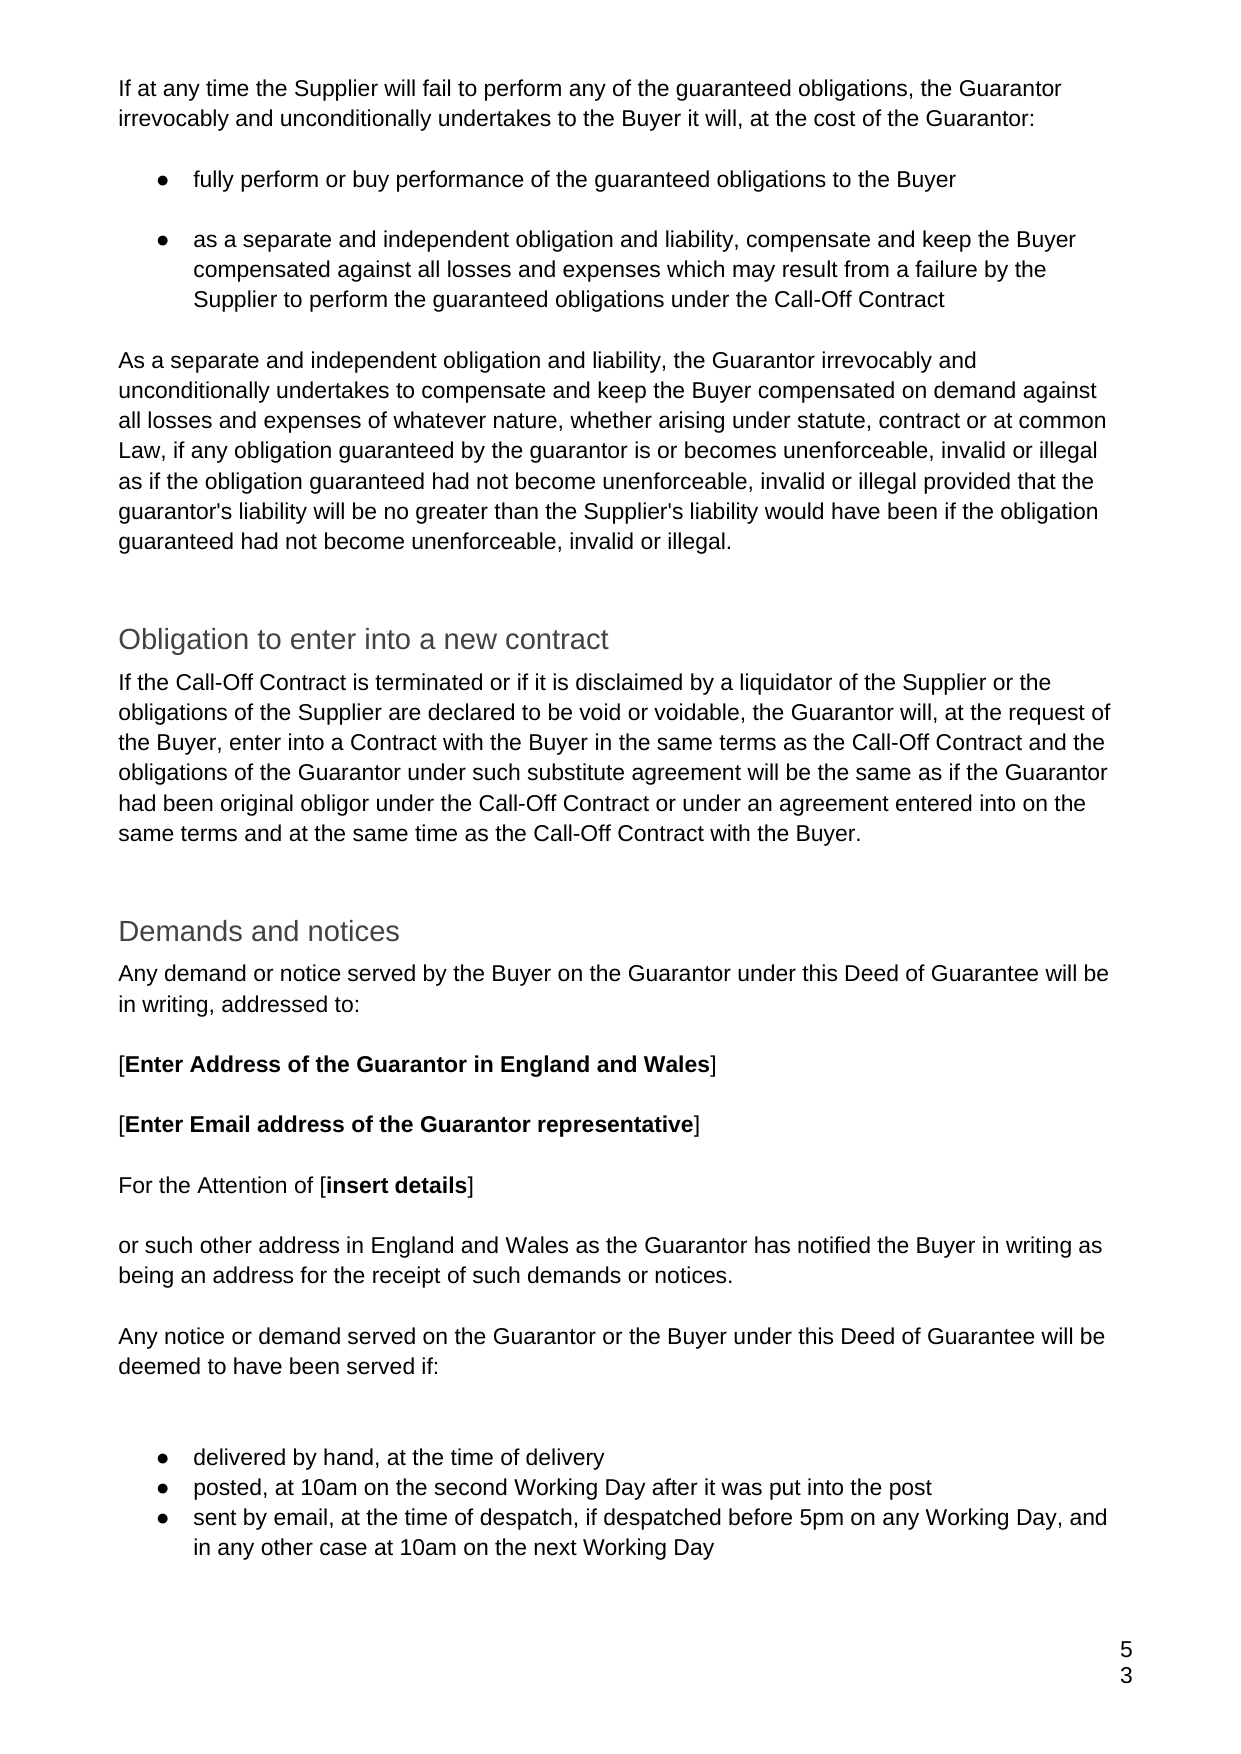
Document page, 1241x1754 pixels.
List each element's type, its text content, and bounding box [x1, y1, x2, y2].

list sent by email, at the time of despatch, if despatched before 5pm on any Working Day, and in any other case at 10am on the next Working Day [156, 1504, 1122, 1561]
list posted, at 10am on the second Working Day after it was put into the post [156, 1474, 1122, 1500]
subtitle Demands and notices [118, 913, 1122, 947]
text Any notice or demand served on the Guarantor or the Buyer under this Deed of Guarantee will be deemed to have been served if: [118, 1323, 1122, 1379]
list delivered by hand, at the time of delivery [156, 1444, 1122, 1470]
text For the Attention of [insert details] [118, 1172, 1122, 1198]
text [Enter Email address of the Guarantor representative] [118, 1111, 1122, 1138]
list as a separate and independent obligation and liability, compensate and keep the Buyer compensated against all losses and expenses which may result from a failure by the Supplier to perform the guaranteed obligations under the Call-Off Contract [156, 226, 1122, 313]
list fully perform or buy performance of the guaranteed obligations to the Buyer [156, 166, 1122, 192]
text If the Call-Off Contract is terminated or if it is disclaimed by a liquidator of the Supplier or the obligations of the Supplier are declared to be void or voidable, the Guarantor will, at the request of the Buyer, enter into a Contract with the Buyer in the same terms as the Call-Off Contract and the obligations of the Guarantor under such substitute agreement will be the same as if the Guarantor had been original obligor under the Call-Off Contract or under an agreement entered into on the same terms and at the same time as the Call-Off Contract with the Buyer. [118, 669, 1122, 846]
text or such other address in England and Wales as the Guarantor has notified the Buyer in writing as being an address for the receipt of such demands or notices. [118, 1232, 1122, 1289]
text If at any time the Supplier will fail to perform any of the guaranteed obligations, the Guarantor irrevocably and unconditionally undertakes to the Buyer it will, at the cost of the Guarantor: [118, 75, 1122, 132]
text As a separate and independent obligation and liability, the Guarantor irrevocably and unconditionally undertakes to compensate and keep the Buyer compensated on demand against all losses and expenses of whatever nature, whether arising under statute, contract or at common Law, if any obligation guaranteed by the guarantor is or becomes unenforceable, invalid or illegal as if the obligation guaranteed had not become unenforceable, invalid or illegal provided that the guarantor's liability will be no greater than the Supplier's liability would have been if the obligation guaranteed had not become unenforceable, invalid or illegal. [118, 347, 1122, 554]
subtitle Obligation to enter into a new contract [118, 622, 1122, 655]
text [Enter Address of the Guarantor in England and Wales] [118, 1051, 1122, 1077]
text Any demand or notice served by the Buyer on the Guarantor under this Deed of Guarantee will be in writing, addressed to: [118, 960, 1122, 1017]
